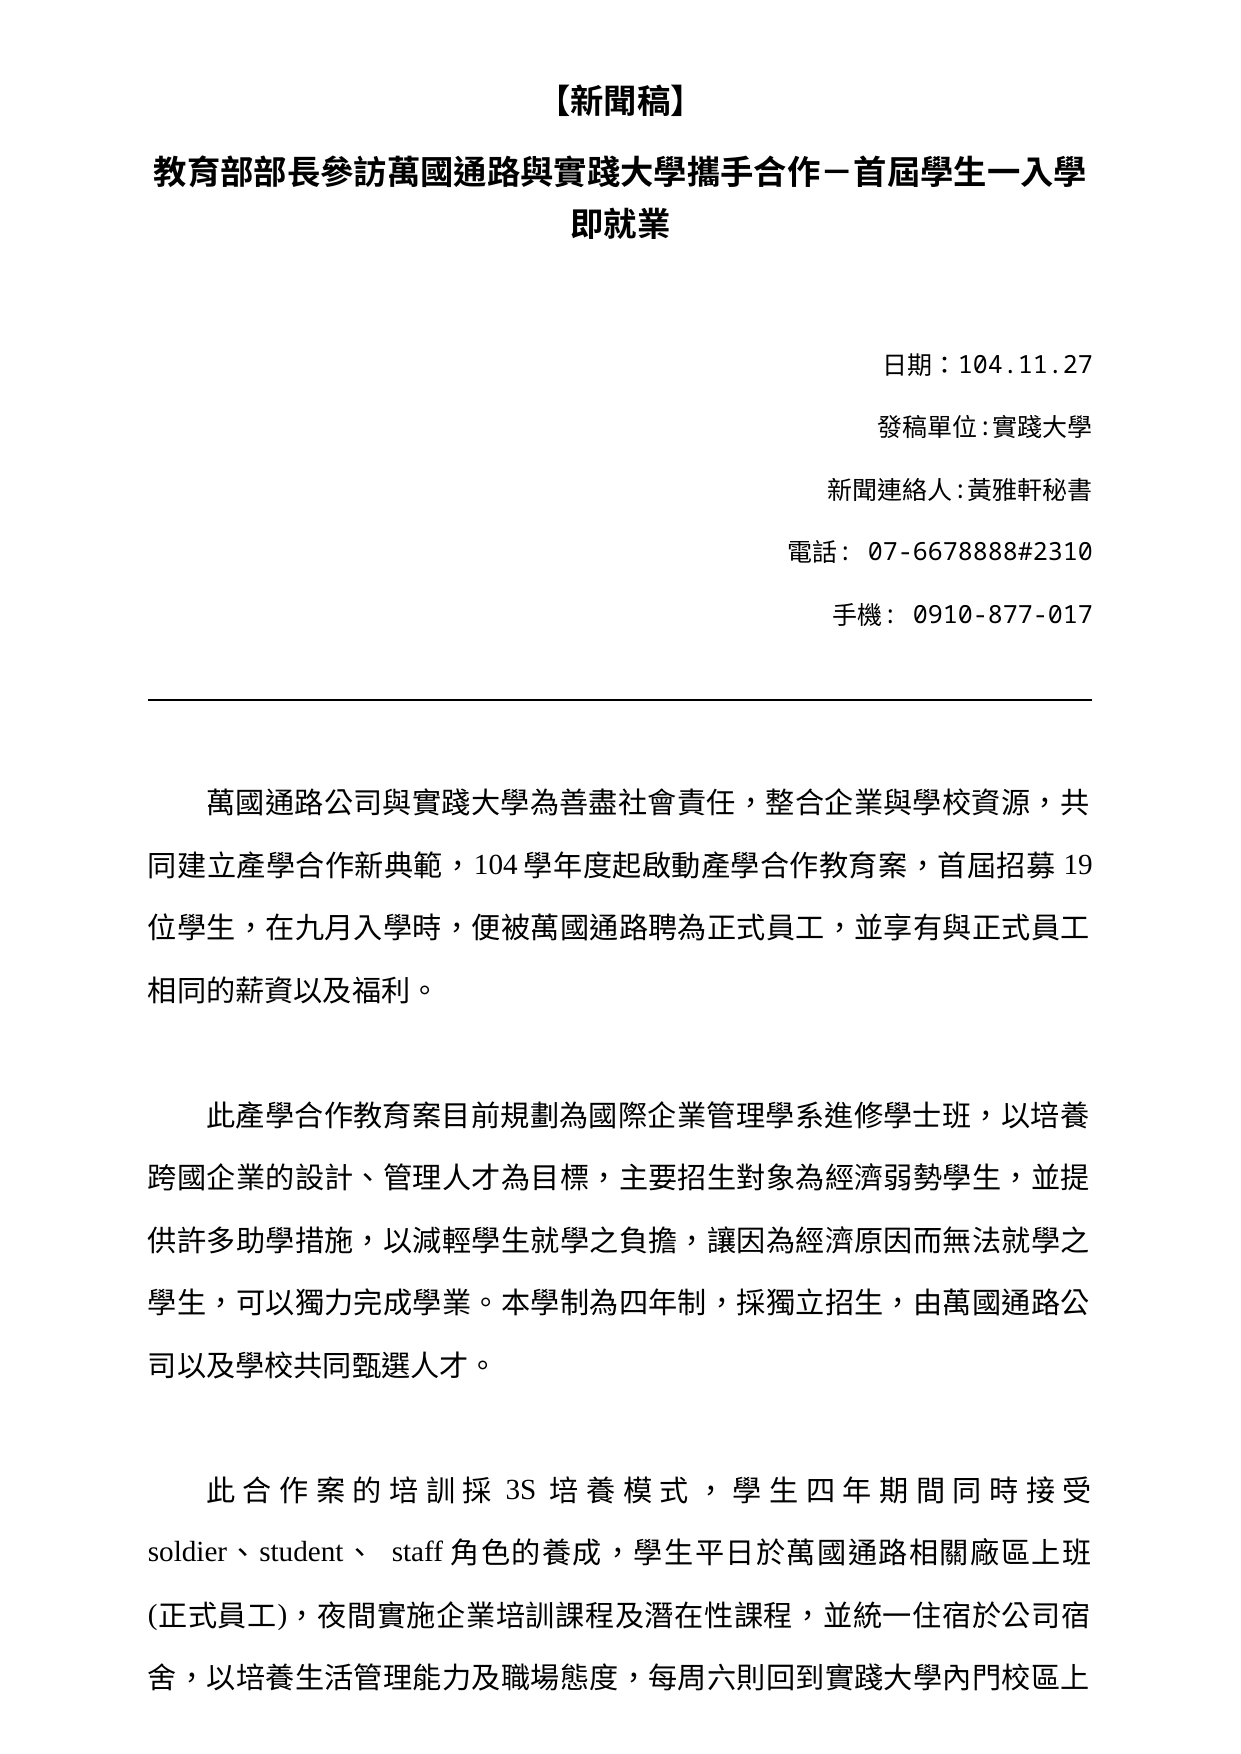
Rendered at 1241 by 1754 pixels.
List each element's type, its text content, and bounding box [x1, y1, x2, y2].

text 此產學合作教育案目前規劃為國際企業管理學系進修學士班，以培養跨國企業的設計、管理人才為目標，主要招生對象為經濟弱勢學生，並提供許多助學措施，以減輕學生就學之負擔，讓因為經濟原因而無法就學之學生，可以獨力完成學業。本學制為四年制，採獨立招生，由萬國通路公司以及學校共同甄選人才。 [148, 1072, 1092, 1384]
text 教育部部長參訪萬國通路與實踐大學攜手合作－首屆學生一入學即就業 [148, 143, 1092, 247]
text 此合作案的培訓採3S培養模式，學生四年期間同時接受soldier、student、 staff角色的養成，學生平日於萬國通路相關廠區上班(正式員工)，夜間實施企業培訓課程及潛在性課程，並統一住宿於公司宿舍，以培養生活管理能力及職場態度，每周六則回到實踐大學內門校區上 [148, 1447, 1092, 1697]
text 萬國通路公司與實踐大學為善盡社會責任，整合企業與學校資源，共同建立產學合作新典範，104學年度起啟動產學合作教育案，首屆招募19位學生，在九月入學時，便被萬國通路聘為正式員工，並享有與正式員工相同的薪資以及福利。 [148, 759, 1092, 1009]
text 新聞連絡人:黃雅軒秘書 [148, 447, 1092, 509]
text 發稿單位:實踐大學 [148, 384, 1092, 447]
text 電話: 07-6678888#2310 [148, 509, 1092, 572]
text 手機: 0910-877-017 [148, 572, 1092, 634]
text 日期：104.11.27 [148, 322, 1092, 384]
text 【新聞稿】 [148, 72, 1092, 124]
